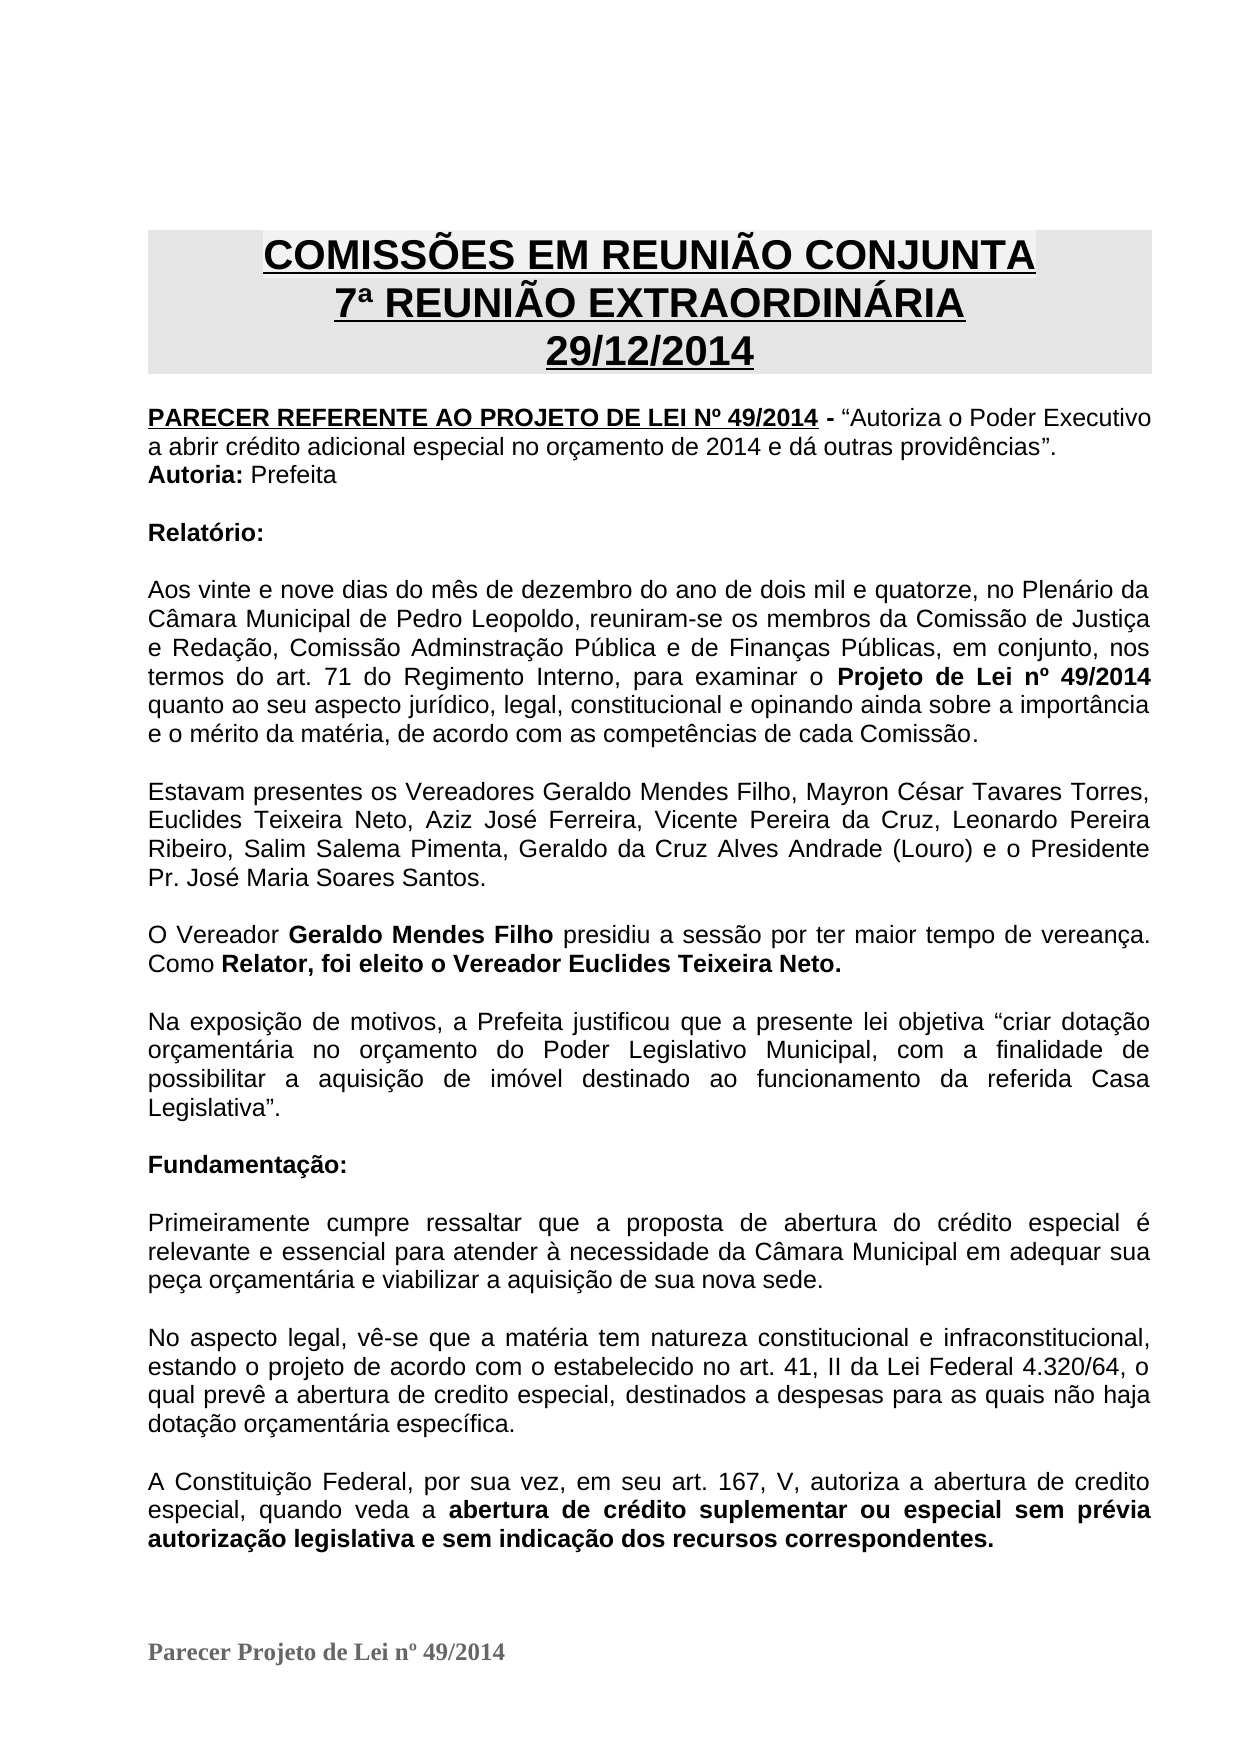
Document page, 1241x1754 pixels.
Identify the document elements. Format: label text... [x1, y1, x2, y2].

text O Vereador Geraldo Mendes Filho presidiu a sessão por ter maior tempo de vereança. Como Relator, foi eleito o Vereador Euclides Teixeira Neto. [148, 920, 1152, 978]
text 29/12/2014 [148, 326, 1152, 374]
text A Constituição Federal, por sua vez, em seu art. 167, V, autoriza a abertura de credito especial, quando veda a abertura de crédito suplementar ou especial sem prévia autorização legislativa e sem indicação dos recursos correspondentes. [148, 1467, 1152, 1553]
subtitle COMISSÕES EM REUNIÃO CONJUNTA [148, 230, 263, 278]
text 7ª REUNIÃO EXTRAORDINÁRIA [148, 278, 1152, 326]
text Relatório: [148, 518, 1152, 547]
text Na exposição de motivos, a Prefeita justificou que a presente lei objetiva “criar dotação orçamentária no orçamento do Poder Legislativo Municipal, com a finalidade de possibilitar a aquisição de imóvel destinado ao funcionamento da referida Casa Legislativa”. [148, 1007, 1152, 1122]
text PARECER REFERENTE AO PROJETO DE LEI Nº 49/2014 - “Autoriza o Poder Executivo a abrir crédito adicional especial no orçamento de 2014 e dá outras providências”. [148, 403, 1152, 460]
text No aspecto legal, vê-se que a matéria tem natureza constitucional e infraconstitucional, estando o projeto de acordo com o estabelecido no art. 41, II da Lei Federal 4.320/64, o qual prevê a abertura de credito especial, destinados a despesas para as quais não haja dotação orçamentária específica. [148, 1323, 1152, 1438]
text Estavam presentes os Vereadores Geraldo Mendes Filho, Mayron César Tavares Torres, Euclides Teixeira Neto, Aziz José Ferreira, Vicente Pereira da Cruz, Leonardo Pereira Ribeiro, Salim Salema Pimenta, Geraldo da Cruz Alves Andrade (Louro) e o Presidente Pr. José Maria Soares Santos. [148, 777, 1152, 892]
text Primeiramente cumpre ressaltar que a proposta de abertura do crédito especial é relevante e essencial para atender à necessidade da Câmara Municipal em adequar sua peça orçamentária e viabilizar a aquisição de sua nova sede. [148, 1208, 1152, 1294]
text Autoria: Prefeita [148, 460, 1152, 489]
subtitle COMISSÕES EM REUNIÃO CONJUNTA [1036, 230, 1152, 278]
text Aos vinte e nove dias do mês de dezembro do ano de dois mil e quatorze, no Plenário da Câmara Municipal de Pedro Leopoldo, reuniram-se os membros da Comissão de Justiça e Redação, Comissão Adminstração Pública e de Finanças Públicas, em conjunto, nos termos do art. 71 do Regimento Interno, para examinar o Projeto de Lei nº 49/2014 quanto ao seu aspecto jurídico, legal, constitucional e opinando ainda sobre a importância e o mérito da matéria, de acordo com as competências de cada Comissão. [148, 575, 1152, 748]
text Fundamentação: [148, 1150, 1152, 1179]
